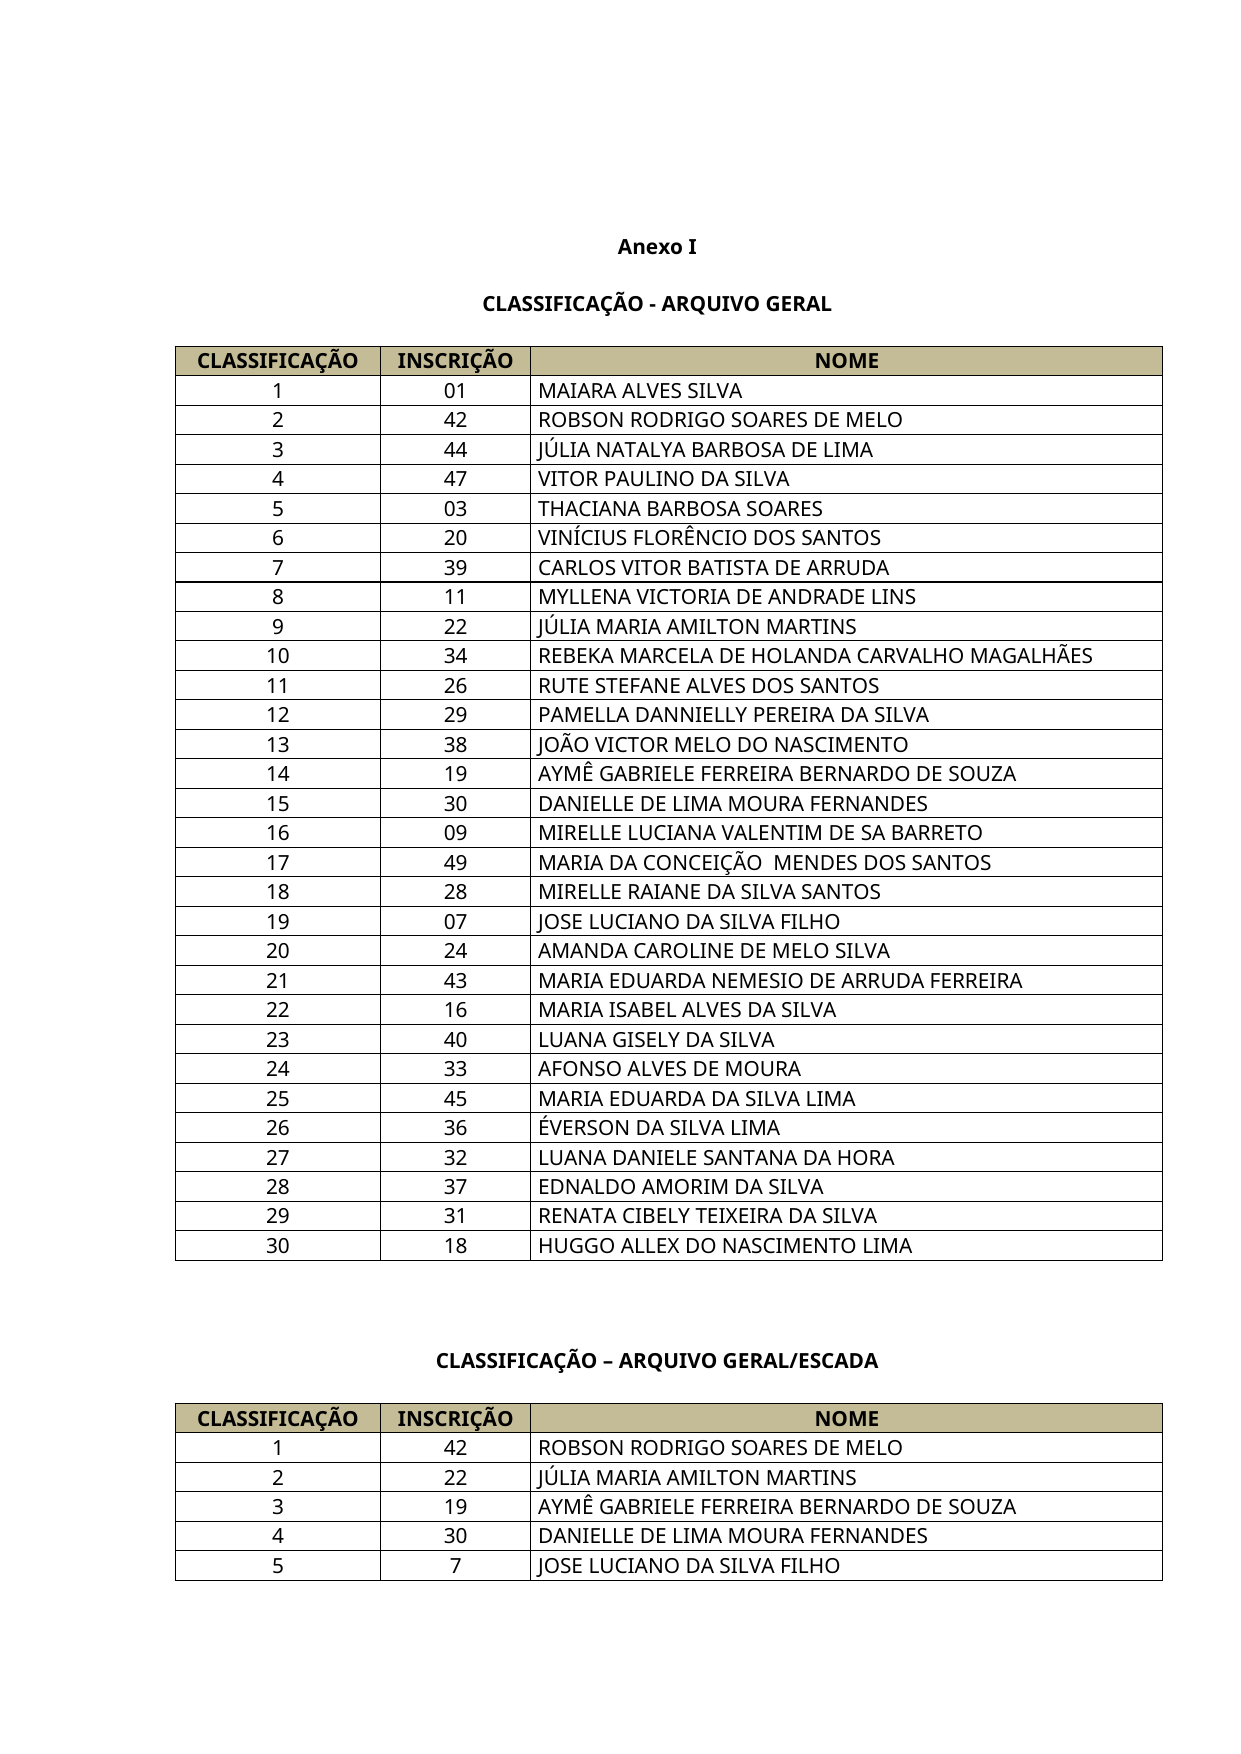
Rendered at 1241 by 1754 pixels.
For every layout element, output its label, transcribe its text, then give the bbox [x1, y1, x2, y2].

table_cell 16 [176, 818, 380, 847]
table_header NOME [531, 1404, 1162, 1432]
table_cell 4 [176, 465, 380, 493]
table_cell 49 [381, 848, 530, 876]
table_cell AFONSO ALVES DE MOURA [531, 1054, 1162, 1083]
table_cell HUGGO ALLEX DO NASCIMENTO LIMA [531, 1231, 1162, 1259]
table_cell 36 [381, 1113, 530, 1142]
table_cell AMANDA CAROLINE DE MELO SILVA [531, 936, 1162, 965]
table_cell 26 [381, 671, 530, 699]
table_cell 07 [381, 907, 530, 935]
table_cell VITOR PAULINO DA SILVA [531, 465, 1162, 493]
table_cell MARIA ISABEL ALVES DA SILVA [531, 995, 1162, 1024]
table_cell 37 [381, 1172, 530, 1201]
table_cell MARIA DA CONCEIÇÃO MENDES DOS SANTOS [531, 848, 1162, 876]
table_header CLASSIFICAÇÃO [176, 1404, 380, 1432]
table_cell 14 [176, 759, 380, 788]
table_cell 24 [176, 1054, 380, 1083]
table_cell 1 [176, 376, 380, 404]
table_cell MIRELLE LUCIANA VALENTIM DE SA BARRETO [531, 818, 1162, 847]
table_cell 9 [176, 612, 380, 640]
text Anexo I [177, 232, 1137, 260]
table_cell DANIELLE DE LIMA MOURA FERNANDES [531, 789, 1162, 817]
table_cell 2 [176, 406, 380, 434]
table_cell 13 [176, 730, 380, 758]
table_cell 2 [176, 1463, 380, 1491]
table_cell 31 [381, 1202, 530, 1230]
table_cell 38 [381, 730, 530, 758]
table_cell EDNALDO AMORIM DA SILVA [531, 1172, 1162, 1201]
table_cell 3 [176, 435, 380, 463]
table_cell 8 [176, 583, 380, 611]
table_cell JÚLIA NATALYA BARBOSA DE LIMA [531, 435, 1162, 463]
table_header INSCRIÇÃO [381, 347, 530, 375]
table_cell 22 [381, 1463, 530, 1491]
table_cell 10 [176, 641, 380, 670]
table_cell 22 [381, 612, 530, 640]
table_cell 44 [381, 435, 530, 463]
table_cell 33 [381, 1054, 530, 1083]
table_cell 23 [176, 1025, 380, 1053]
table_cell AYMÊ GABRIELE FERREIRA BERNARDO DE SOUZA [531, 759, 1162, 788]
table_header CLASSIFICAÇÃO [176, 347, 380, 375]
table_cell 45 [381, 1084, 530, 1112]
table_cell 17 [176, 848, 380, 876]
table_cell JÚLIA MARIA AMILTON MARTINS [531, 612, 1162, 640]
table_cell 15 [176, 789, 380, 817]
table_cell 11 [381, 583, 530, 611]
table_cell 16 [381, 995, 530, 1024]
table_cell ROBSON RODRIGO SOARES DE MELO [531, 406, 1162, 434]
table_cell 22 [176, 995, 380, 1024]
table_cell 28 [381, 877, 530, 906]
table_cell 39 [381, 553, 530, 581]
table_cell 25 [176, 1084, 380, 1112]
table_cell 18 [381, 1231, 530, 1259]
table_cell 28 [176, 1172, 380, 1201]
table_cell 43 [381, 966, 530, 994]
table_cell VINÍCIUS FLORÊNCIO DOS SANTOS [531, 524, 1162, 552]
table_cell 19 [381, 1492, 530, 1521]
table_cell 29 [176, 1202, 380, 1230]
table_cell 30 [176, 1231, 380, 1259]
table_cell CARLOS VITOR BATISTA DE ARRUDA [531, 553, 1162, 581]
table_cell 27 [176, 1143, 380, 1171]
table_cell 12 [176, 700, 380, 729]
table_cell 19 [176, 907, 380, 935]
table_cell 7 [176, 553, 380, 581]
table_cell MIRELLE RAIANE DA SILVA SANTOS [531, 877, 1162, 906]
table_cell MYLLENA VICTORIA DE ANDRADE LINS [531, 583, 1162, 611]
table_cell 34 [381, 641, 530, 670]
table_cell JOSE LUCIANO DA SILVA FILHO [531, 1551, 1162, 1579]
table_cell JÚLIA MARIA AMILTON MARTINS [531, 1463, 1162, 1491]
table_cell 7 [381, 1551, 530, 1579]
table_cell 03 [381, 494, 530, 522]
text CLASSIFICAÇÃO – ARQUIVO GERAL/ESCADA [177, 1346, 1137, 1374]
table_cell 1 [176, 1433, 380, 1462]
table_cell 40 [381, 1025, 530, 1053]
table_cell THACIANA BARBOSA SOARES [531, 494, 1162, 522]
table_cell 6 [176, 524, 380, 552]
table_cell 24 [381, 936, 530, 965]
table_cell 47 [381, 465, 530, 493]
table_cell 30 [381, 789, 530, 817]
table_cell RUTE STEFANE ALVES DOS SANTOS [531, 671, 1162, 699]
table_cell DANIELLE DE LIMA MOURA FERNANDES [531, 1522, 1162, 1550]
table_cell JOÃO VICTOR MELO DO NASCIMENTO [531, 730, 1162, 758]
table_cell 20 [176, 936, 380, 965]
table_cell ÉVERSON DA SILVA LIMA [531, 1113, 1162, 1142]
table_cell 5 [176, 494, 380, 522]
table_cell 01 [381, 376, 530, 404]
table_cell 42 [381, 406, 530, 434]
table_header INSCRIÇÃO [381, 1404, 530, 1432]
table_cell AYMÊ GABRIELE FERREIRA BERNARDO DE SOUZA [531, 1492, 1162, 1521]
table_cell 30 [381, 1522, 530, 1550]
table_cell 09 [381, 818, 530, 847]
table_cell 5 [176, 1551, 380, 1579]
table_cell 29 [381, 700, 530, 729]
table_cell 32 [381, 1143, 530, 1171]
table_cell 20 [381, 524, 530, 552]
table_cell 3 [176, 1492, 380, 1521]
table_cell 4 [176, 1522, 380, 1550]
table_cell LUANA GISELY DA SILVA [531, 1025, 1162, 1053]
table_cell 18 [176, 877, 380, 906]
table_cell 26 [176, 1113, 380, 1142]
table_cell ROBSON RODRIGO SOARES DE MELO [531, 1433, 1162, 1462]
table_cell MARIA EDUARDA DA SILVA LIMA [531, 1084, 1162, 1112]
table_cell 11 [176, 671, 380, 699]
table_cell 19 [381, 759, 530, 788]
table_cell 42 [381, 1433, 530, 1462]
table_cell PAMELLA DANNIELLY PEREIRA DA SILVA [531, 700, 1162, 729]
table_header NOME [531, 347, 1162, 375]
table_cell RENATA CIBELY TEIXEIRA DA SILVA [531, 1202, 1162, 1230]
table_cell JOSE LUCIANO DA SILVA FILHO [531, 907, 1162, 935]
table_cell MARIA EDUARDA NEMESIO DE ARRUDA FERREIRA [531, 966, 1162, 994]
table_cell REBEKA MARCELA DE HOLANDA CARVALHO MAGALHÃES [531, 641, 1162, 670]
text CLASSIFICAÇÃO - ARQUIVO GERAL [177, 289, 1137, 317]
table_cell LUANA DANIELE SANTANA DA HORA [531, 1143, 1162, 1171]
table_cell 21 [176, 966, 380, 994]
table_cell MAIARA ALVES SILVA [531, 376, 1162, 404]
